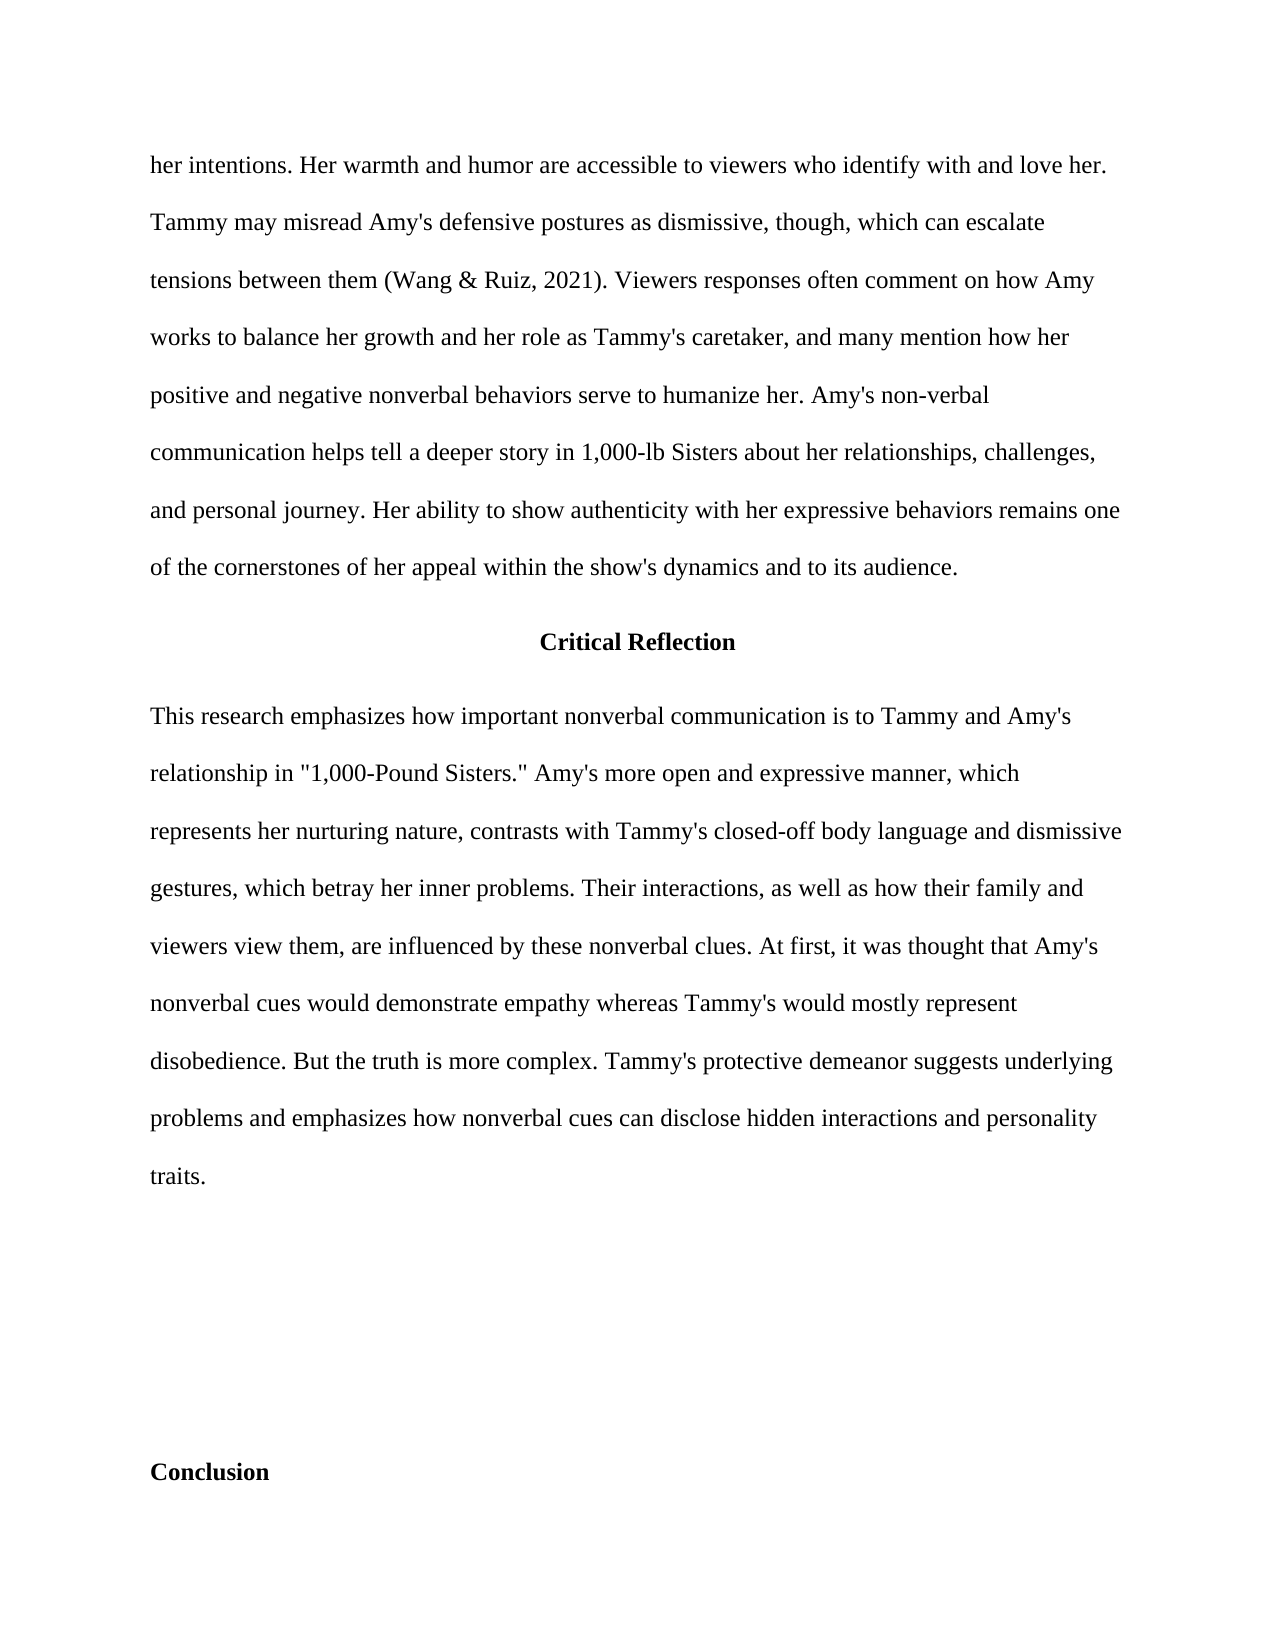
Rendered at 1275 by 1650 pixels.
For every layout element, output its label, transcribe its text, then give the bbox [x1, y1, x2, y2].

text Critical Reflection [150, 627, 1125, 655]
text her intentions. Her warmth and humor are accessible to viewers who identify with and love her. Tammy may misread Amy's defensive postures as dismissive, though, which can escalate tensions between them (Wang & Ruiz, 2021). Viewers responses often comment on how Amy works to balance her growth and her role as Tammy's caretaker, and many mention how her positive and negative nonverbal behaviors serve to humanize her. Amy's non-verbal communication helps tell a deeper story in 1,000-lb Sisters about her relationships, challenges, and personal journey. Her ability to show authenticity with her expressive behaviors remains one of the cornerstones of her appeal within the show's dynamics and to its audience. [150, 150, 1125, 581]
text Conclusion [150, 1457, 1125, 1486]
text This research emphasizes how important nonverbal communication is to Tammy and Amy's relationship in "1,000-Pound Sisters." Amy's more open and expressive manner, which represents her nurturing nature, contrasts with Tammy's closed-off body language and dismissive gestures, which betray her inner problems. Their interactions, as well as how their family and viewers view them, are influenced by these nonverbal clues. At first, it was thought that Amy's nonverbal cues would demonstrate empathy whereas Tammy's would mostly represent disobedience. But the truth is more complex. Tammy's protective demeanor suggests underlying problems and emphasizes how nonverbal cues can disclose hidden interactions and personality traits. [150, 701, 1125, 1189]
